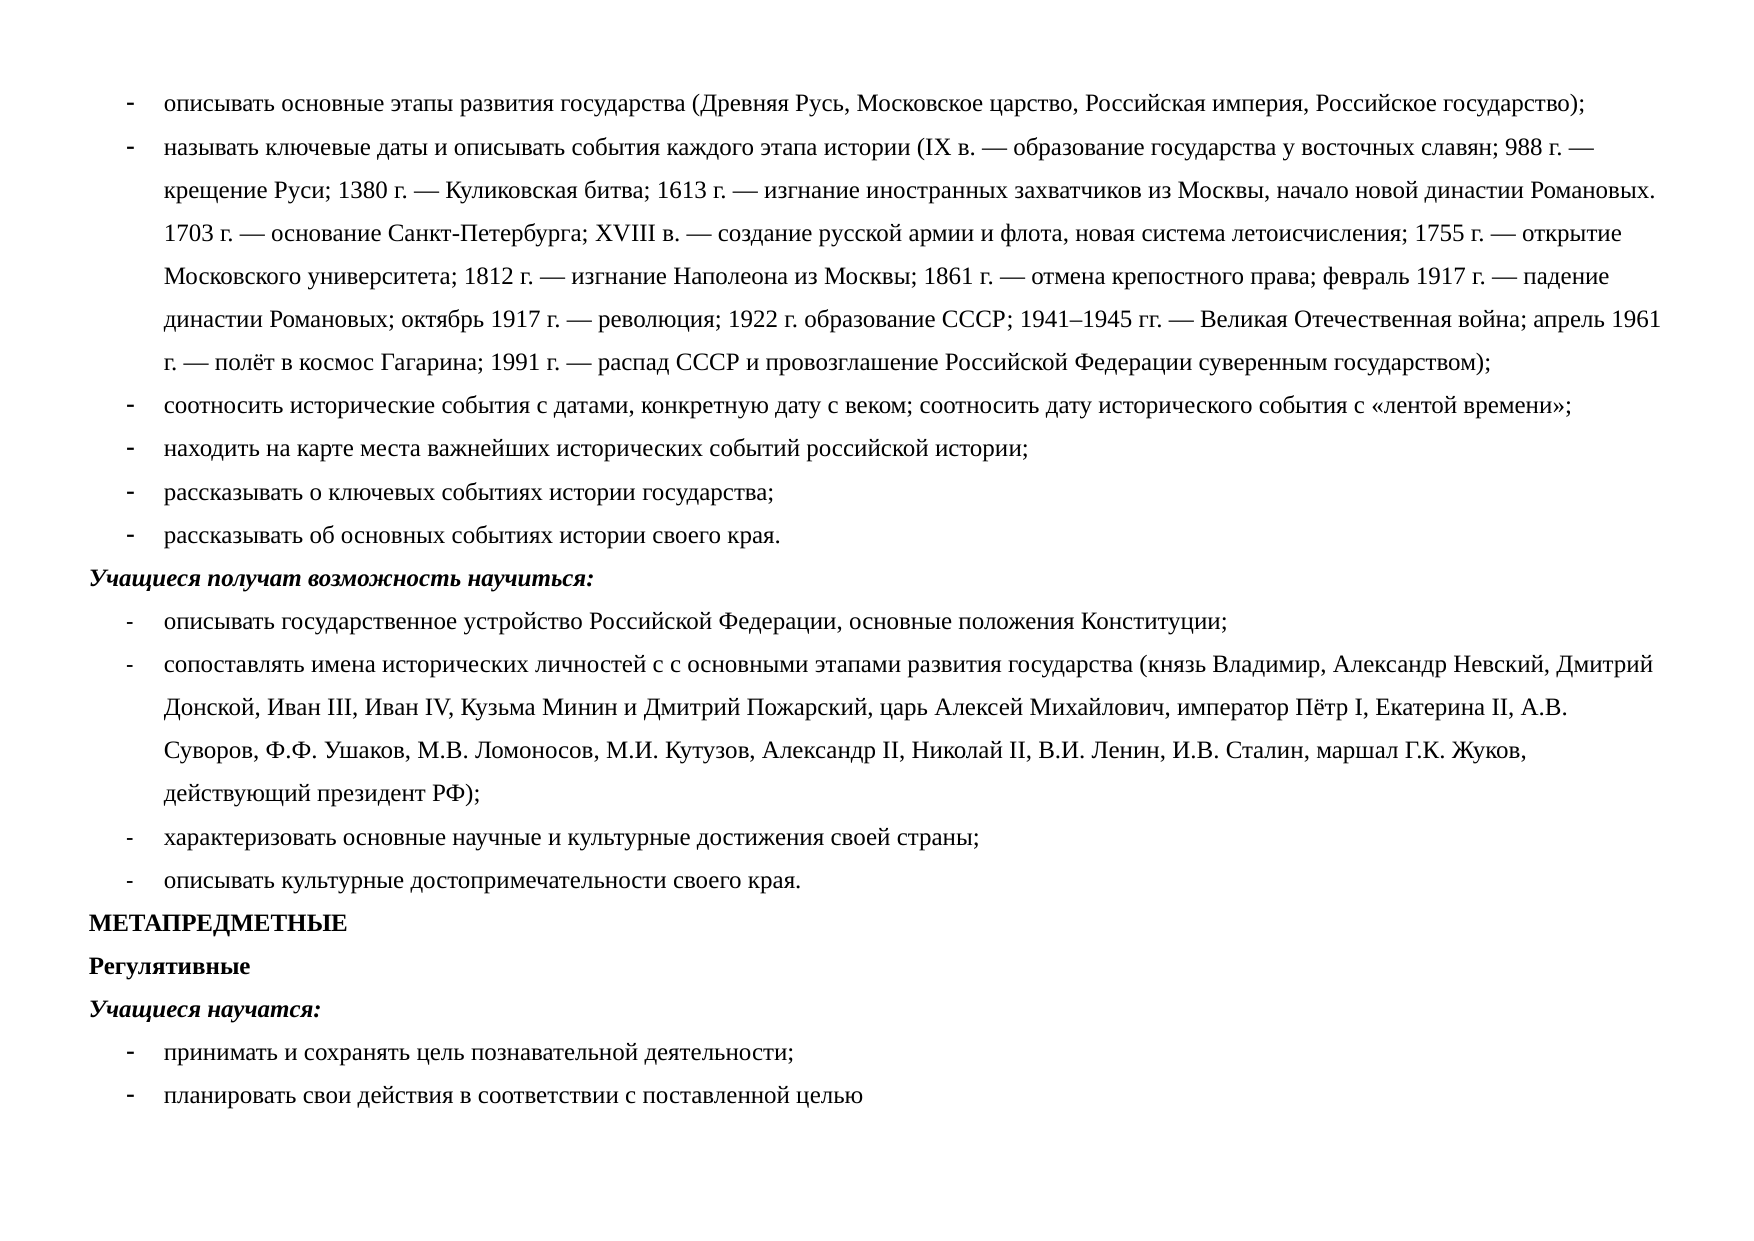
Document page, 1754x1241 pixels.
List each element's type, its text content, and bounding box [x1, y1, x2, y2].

list планировать свои действия в соответствии с поставленной целью [126, 1080, 1665, 1109]
list характеризовать основные научные и культурные достижения своей страны; [126, 822, 1665, 850]
list сопоставлять имена исторических личностей с с основными этапами развития государства (князь Владимир, Александр Невский, Дмитрий Донской, Иван III, Иван IV, Кузьма Минин и Дмитрий Пожарский, царь Алексей Михайлович, император Пётр I, Екатерина II, А.В. Суворов, Ф.Ф. Ушаков, М.В. Ломоносов, М.И. Кутузов, Александр II, Николай II, В.И. Ленин, И.В. Сталин, маршал Г.К. Жуков, действующий президент РФ); [126, 649, 1665, 807]
text Учащиеся получат возможность научиться: [88, 563, 1665, 592]
list рассказывать об основных событиях истории своего края. [126, 520, 1665, 548]
list описывать культурные достопримечательности своего края. [126, 865, 1665, 893]
list принимать и сохранять цель познавательной деятельности; [126, 1037, 1665, 1066]
list описывать основные этапы развития государства (Древняя Русь, Московское царство, Российская империя, Российское государство); [126, 88, 1665, 117]
text Учащиеся научатся: [88, 994, 1665, 1023]
list описывать государственное устройство Российской Федерации, основные положения Конституции; [126, 606, 1665, 635]
list соотносить исторические события с датами, конкретную дату с веком; соотносить дату исторического события с «лентой времени»; [126, 390, 1665, 419]
list находить на карте места важнейших исторических событий российской истории; [126, 433, 1665, 462]
text МЕТАПРЕДМЕТНЫЕ [88, 908, 1665, 937]
text Регулятивные [88, 951, 1665, 980]
list называть ключевые даты и описывать события каждого этапа истории (IX в. — образование государства у восточных славян; 988 г. — крещение Руси; 1380 г. — Куликовская битва; 1613 г. — изгнание иностранных захватчиков из Москвы, начало новой династии Романовых. 1703 г. — основание Санкт-Петербурга; XVIII в. — создание русской армии и флота, новая система летоисчисления; 1755 г. — открытие Московского университета; 1812 г. — изгнание Наполеона из Москвы; 1861 г. — отмена крепостного права; февраль 1917 г. — падение династии Романовых; октябрь 1917 г. — революция; 1922 г. образование СССР; 1941–1945 гг. — Великая Отечественная война; апрель 1961 г. — полёт в космос Гагарина; 1991 г. — распад СССР и провозглашение Российской Федерации суверенным государством); [126, 132, 1665, 376]
list рассказывать о ключевых событиях истории государства; [126, 477, 1665, 505]
